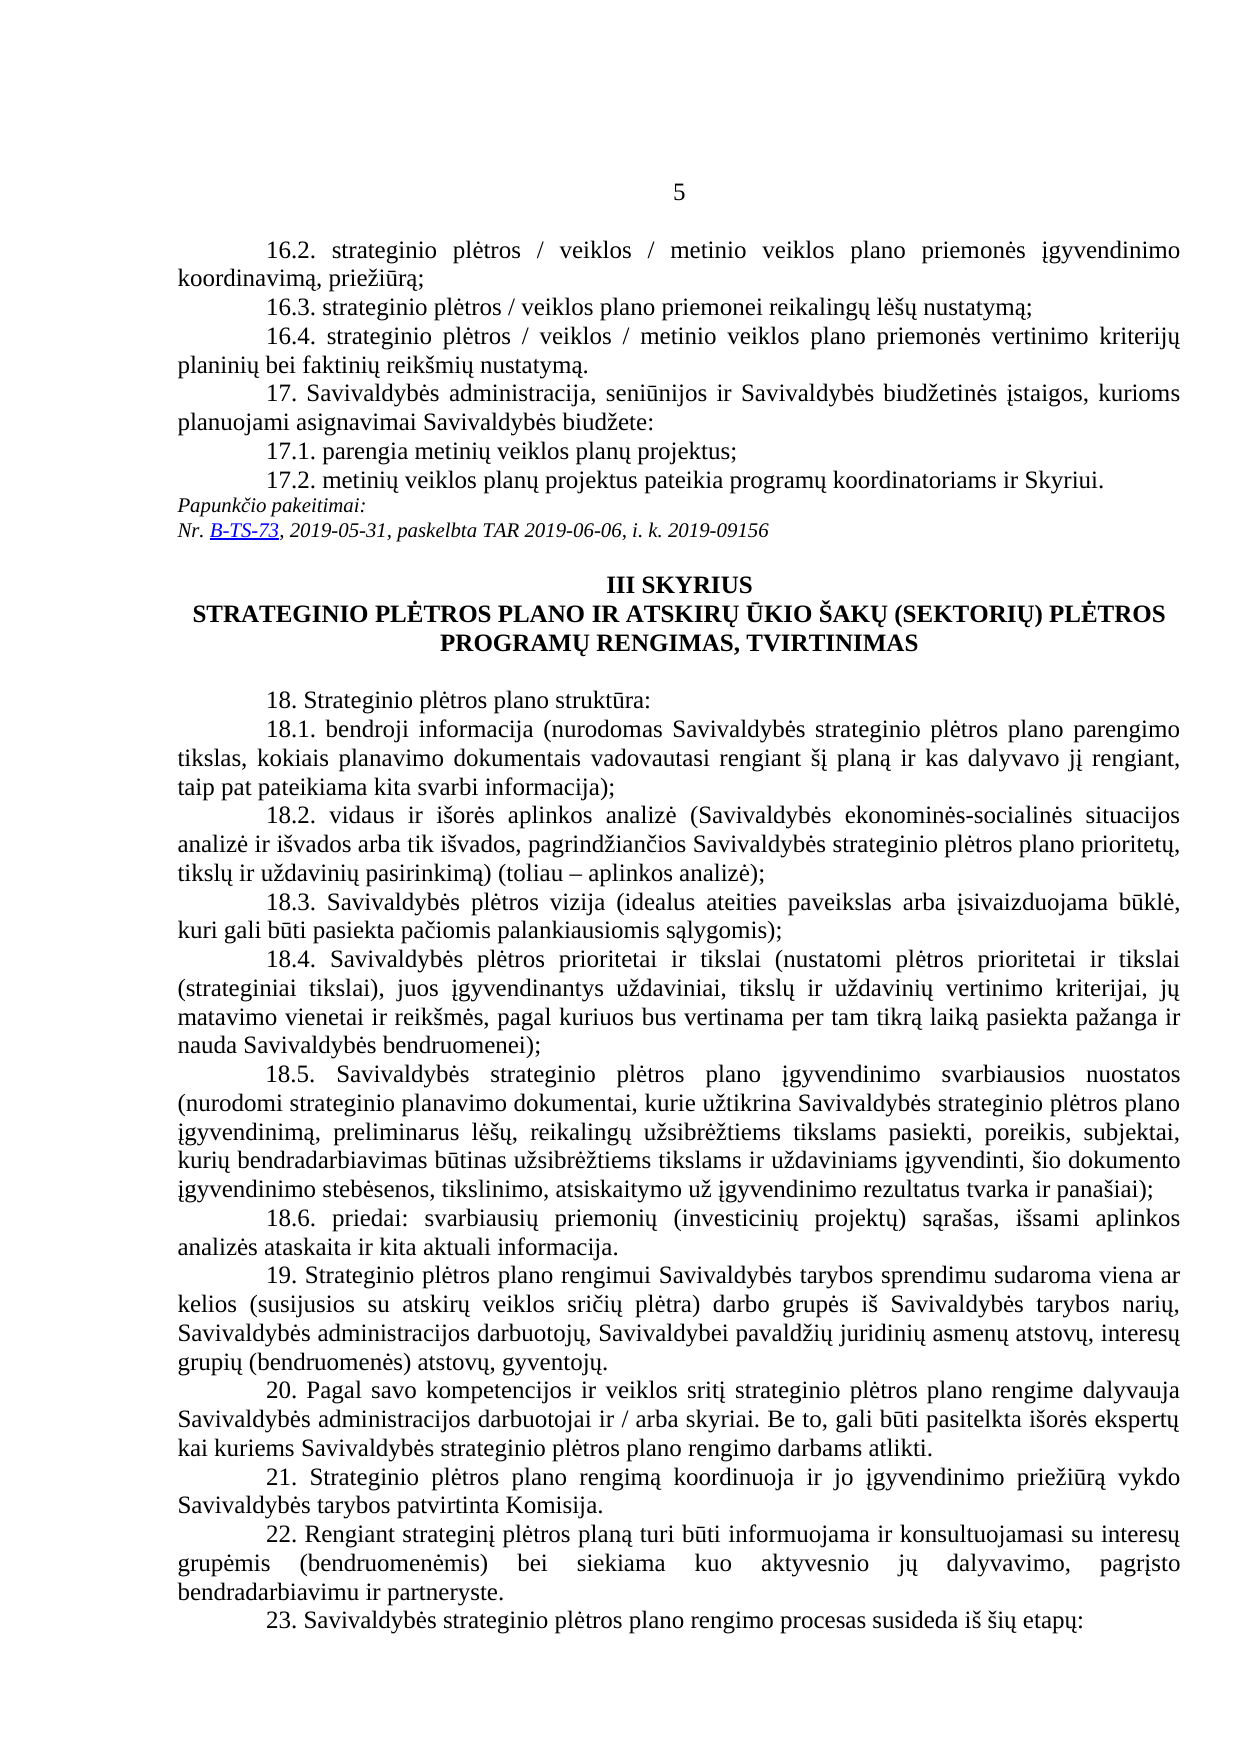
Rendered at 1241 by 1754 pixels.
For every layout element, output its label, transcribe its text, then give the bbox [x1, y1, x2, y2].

text 17.1. parengia metinių veiklos planų projektus; [177, 436, 1181, 465]
text 17. Savivaldybės administracija, seniūnijos ir Savivaldybės biudžetinės įstaigos, kurioms planuojami asignavimai Savivaldybės biudžete: [177, 378, 1181, 436]
text 22. Rengiant strateginį plėtros planą turi būti informuojama ir konsultuojamasi su interesų grupėmis (bendruomenėmis) bei siekiama kuo aktyvesnio jų dalyvavimo, pagrįsto bendradarbiavimu ir partneryste. [177, 1519, 1181, 1605]
text 16.2. strateginio plėtros / veiklos / metinio veiklos plano priemonės įgyvendinimo koordinavimą, priežiūrą; [177, 235, 1181, 292]
text 18.5. Savivaldybės strateginio plėtros plano įgyvendinimo svarbiausios nuostatos (nurodomi strateginio planavimo dokumentai, kurie užtikrina Savivaldybės strateginio plėtros plano įgyvendinimą, preliminarus lėšų, reikalingų užsibrėžtiems tikslams pasiekti, poreikis, subjektai, kurių bendradarbiavimas būtinas užsibrėžtiems tikslams ir uždaviniams įgyvendinti, šio dokumento įgyvendinimo stebėsenos, tikslinimo, atsiskaitymo už įgyvendinimo rezultatus tvarka ir panašiai); [177, 1059, 1181, 1203]
text 18.6. priedai: svarbiausių priemonių (investicinių projektų) sąrašas, išsami aplinkos analizės ataskaita ir kita aktuali informacija. [177, 1203, 1181, 1260]
text Nr. B-TS-73, 2019-05-31, paskelbta TAR 2019-06-06, i. k. 2019-09156 [177, 517, 1181, 542]
text 18.1. bendroji informacija (nurodomas Savivaldybės strateginio plėtros plano parengimo tikslas, kokiais planavimo dokumentais vadovautasi rengiant šį planą ir kas dalyvavo jį rengiant, taip pat pateikiama kita svarbi informacija); [177, 714, 1181, 800]
text 18.3. Savivaldybės plėtros vizija (idealus ateities paveikslas arba įsivaizduojama būklė, kuri gali būti pasiekta pačiomis palankiausiomis sąlygomis); [177, 887, 1181, 944]
text 20. Pagal savo kompetencijos ir veiklos sritį strateginio plėtros plano rengime dalyvauja Savivaldybės administracijos darbuotojai ir / arba skyriai. Be to, gali būti pasitelkta išorės ekspertų kai kuriems Savivaldybės strateginio plėtros plano rengimo darbams atlikti. [177, 1375, 1181, 1462]
text 18. Strateginio plėtros plano struktūra: [177, 685, 1181, 714]
text III SKYRIUS [177, 570, 1181, 599]
text Papunkčio pakeitimai: [177, 493, 1181, 517]
text 18.2. vidaus ir išorės aplinkos analizė (Savivaldybės ekonominės-socialinės situacijos analizė ir išvados arba tik išvados, pagrindžiančios Savivaldybės strateginio plėtros plano prioritetų, tikslų ir uždavinių pasirinkimą) (toliau – aplinkos analizė); [177, 800, 1181, 887]
text 21. Strateginio plėtros plano rengimą koordinuoja ir jo įgyvendinimo priežiūrą vykdo Savivaldybės tarybos patvirtinta Komisija. [177, 1462, 1181, 1519]
text 23. Savivaldybės strateginio plėtros plano rengimo procesas susideda iš šių etapų: [177, 1605, 1181, 1634]
text 16.3. strateginio plėtros / veiklos plano priemonei reikalingų lėšų nustatymą; [177, 292, 1181, 321]
text 17.2. metinių veiklos planų projektus pateikia programų koordinatoriams ir Skyriui. [177, 465, 1181, 493]
text 18.4. Savivaldybės plėtros prioritetai ir tikslai (nustatomi plėtros prioritetai ir tikslai (strateginiai tikslai), juos įgyvendinantys uždaviniai, tikslų ir uždavinių vertinimo kriterijai, jų matavimo vienetai ir reikšmės, pagal kuriuos bus vertinama per tam tikrą laiką pasiekta pažanga ir nauda Savivaldybės bendruomenei); [177, 944, 1181, 1059]
text 19. Strateginio plėtros plano rengimui Savivaldybės tarybos sprendimu sudaroma viena ar kelios (susijusios su atskirų veiklos sričių plėtra) darbo grupės iš Savivaldybės tarybos narių, Savivaldybės administracijos darbuotojų, Savivaldybei pavaldžių juridinių asmenų atstovų, interesų grupių (bendruomenės) atstovų, gyventojų. [177, 1260, 1181, 1375]
text STRATEGINIO PLĖTROS PLANO IR ATSKIRŲ ŪKIO ŠAKŲ (SEKTORIŲ) PLĖTROS PROGRAMŲ RENGIMAS, TVIRTINIMAS [177, 599, 1181, 657]
text 16.4. strateginio plėtros / veiklos / metinio veiklos plano priemonės vertinimo kriterijų planinių bei faktinių reikšmių nustatymą. [177, 321, 1181, 378]
